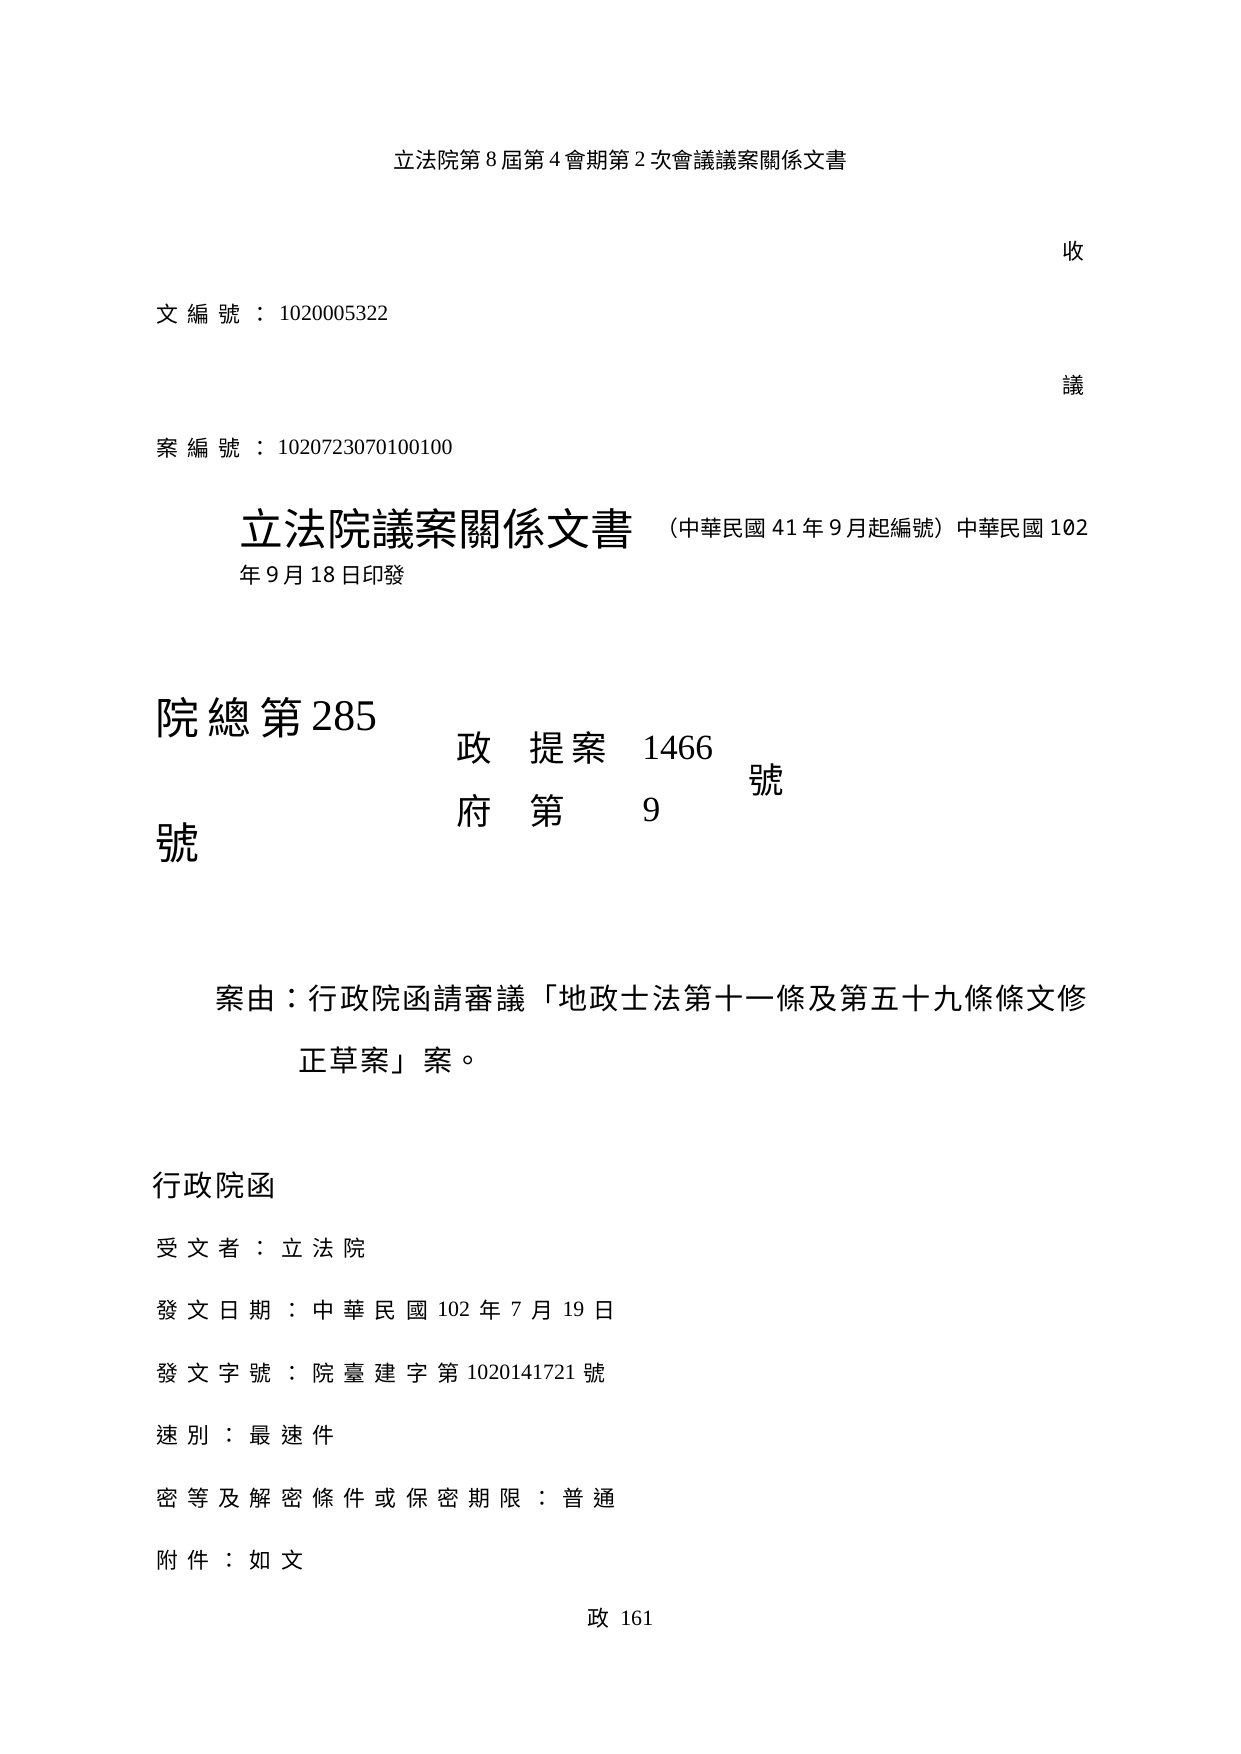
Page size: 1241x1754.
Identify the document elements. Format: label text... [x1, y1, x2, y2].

text 附件：如文 [151, 1528, 1089, 1590]
text 密等及解密條件或保密期限：普通 [151, 1465, 1089, 1528]
text 行政院函 [151, 1153, 1089, 1215]
table_header [782, 653, 797, 903]
text 案由：行政院函請審議「地政士法第十一條及第五十九條條文修正草案」案。 [206, 965, 1089, 1090]
table_header [778, 653, 782, 770]
table_header 政府 [409, 653, 523, 903]
table_header 院總第285號 [151, 653, 409, 903]
text 速別：最速件 [151, 1403, 1089, 1465]
text 立法院議案關係文書 （中華民國41年9月起編號）中華民國102年9月18日印發 [239, 495, 1089, 590]
table_header [778, 794, 782, 903]
table_header 號 [741, 653, 778, 903]
table_header [778, 772, 782, 793]
text 發文日期：中華民國102年7月19日 [151, 1278, 1089, 1340]
text 收文編號：1020005322 [151, 219, 1089, 344]
table_header 14669 [629, 653, 741, 903]
table_header 提案第 [523, 653, 629, 903]
text 議案編號：1020723070100100 [151, 353, 1089, 478]
text 發文字號：院臺建字第1020141721號 [151, 1340, 1089, 1403]
text 受文者：立法院 [151, 1215, 1089, 1278]
